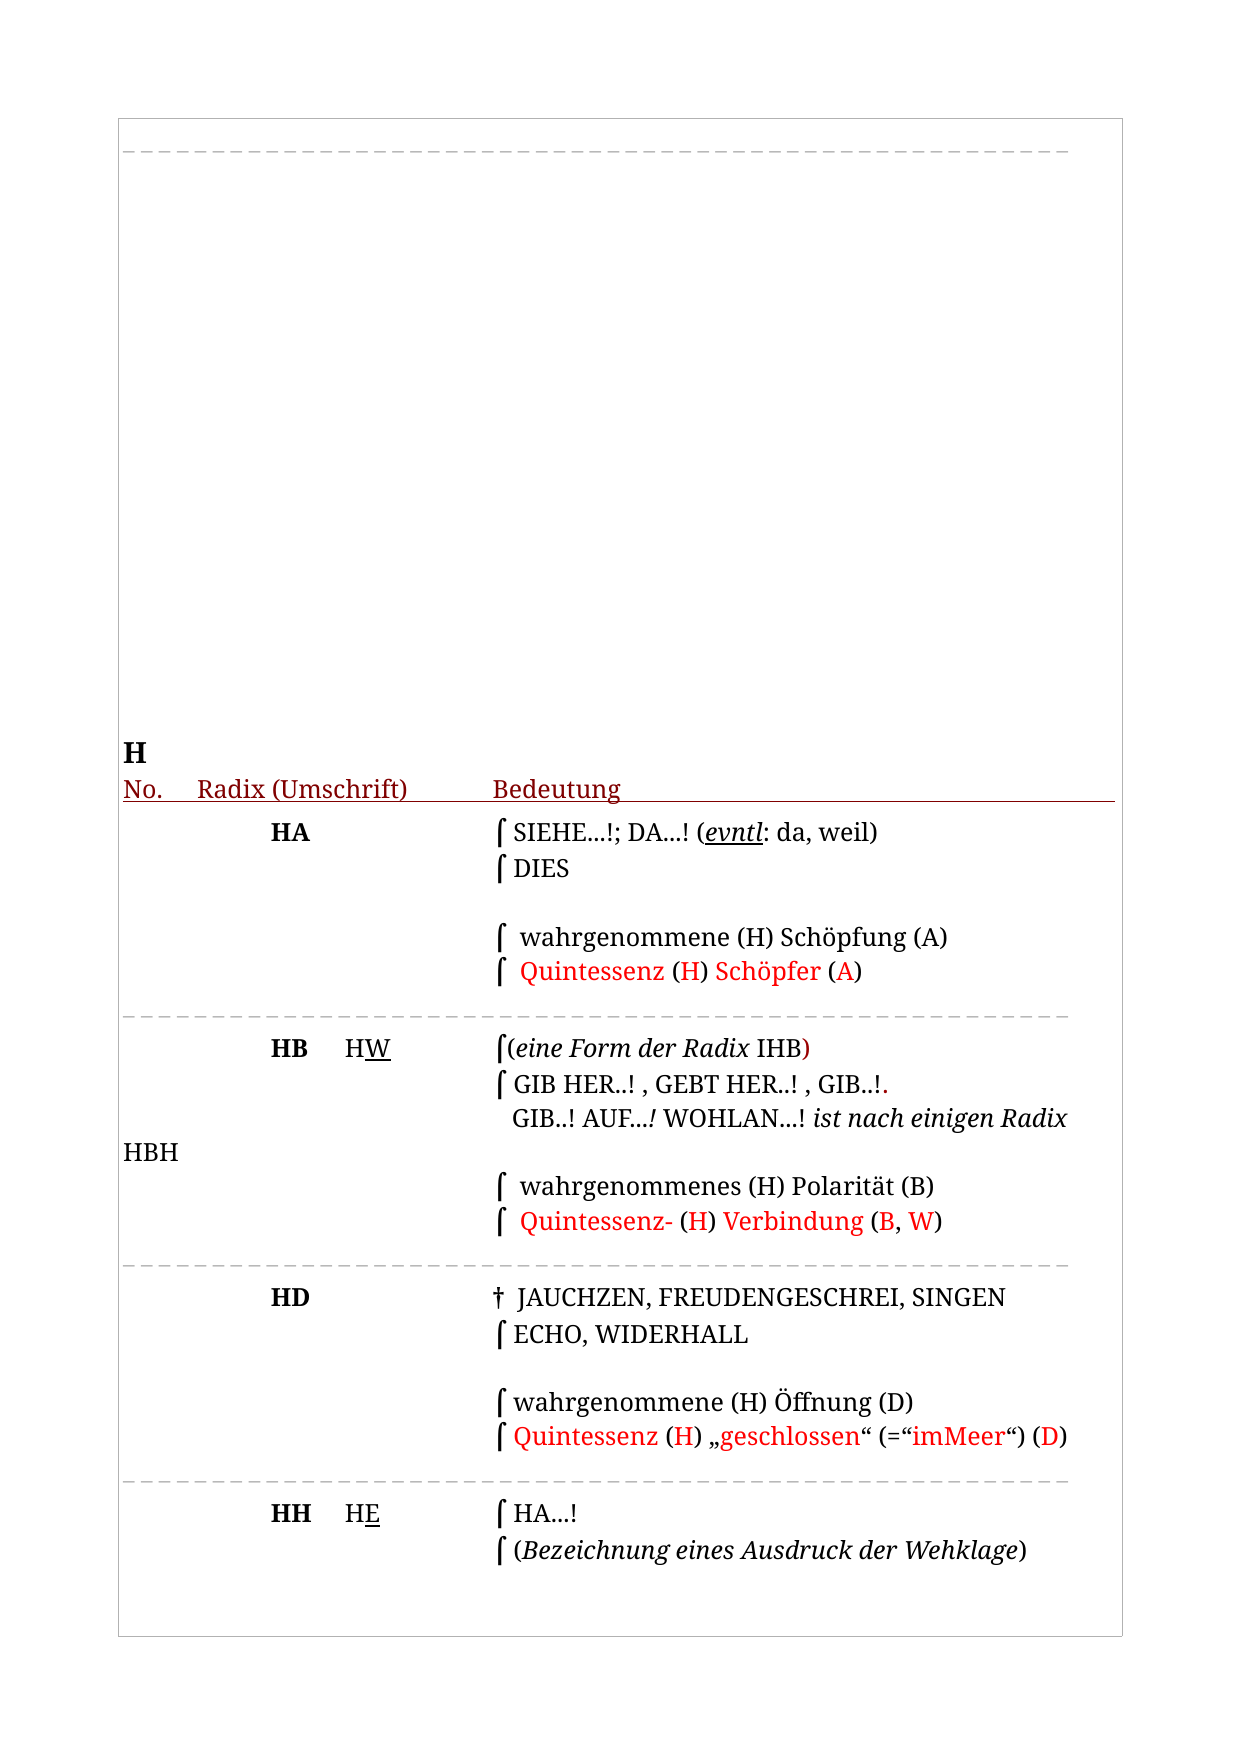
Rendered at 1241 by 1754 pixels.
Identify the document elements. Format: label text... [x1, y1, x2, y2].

text ⌠ Quintessenz (H) „geschlossen“ (=“imMeer“) (D) [123, 1419, 1117, 1453]
text 6 ah HA ⌠ SIEHE...!; DA...! (evntl: da, weil) [123, 806, 1117, 851]
text ⌠ ECHO, WIDERHALL [123, 1317, 1117, 1351]
text ⌠ Quintessenz (H) Schöpfer (A) [123, 953, 1117, 987]
text 10 hh HH HE ⌠ HA...! [123, 1487, 1117, 1532]
text ⌠ wahrgenommenes (H) Polarität (B) [123, 1169, 1117, 1203]
text ⌠ GIB HER..! , GEBT HER..! , GIB..!. [123, 1067, 1117, 1101]
text _ _ _ _ _ _ _ _ _ _ _ _ _ _ _ _ _ _ _ _ _ _ _ _ _ _ _ _ _ _ _ _ _ _ _ _ _ _ _ _ _ _ _ _ _ _ _ _ _ _ _ _ _ [123, 123, 1117, 157]
text _ _ _ _ _ _ _ _ _ _ _ _ _ _ _ _ _ _ _ _ _ _ _ _ _ _ _ _ _ _ _ _ _ _ _ _ _ _ _ _ _ _ _ _ _ _ _ _ _ _ _ _ _ [123, 1237, 1117, 1271]
text _ _ _ _ _ _ _ _ _ _ _ _ _ _ _ _ _ _ _ _ _ _ _ _ _ _ _ _ _ _ _ _ _ _ _ _ _ _ _ _ _ _ _ _ _ _ _ _ _ _ _ _ _ [123, 1453, 1117, 1487]
text _ _ _ _ _ _ _ _ _ _ _ _ _ _ _ _ _ _ _ _ _ _ _ _ _ _ _ _ _ _ _ _ _ _ _ _ _ _ _ _ _ _ _ _ _ _ _ _ _ _ _ _ _ [123, 987, 1117, 1021]
text ⌠ wahrgenommene (H) Schöpfung (A) [123, 919, 1117, 953]
text ⌠ Quintessenz- (H) Verbindung (B, W) [123, 1203, 1117, 1237]
text No. Radix (Umschrift) Bedeutung [123, 772, 1117, 806]
text ⌠ (Bezeichnung eines Ausdruck der Wehklage) [123, 1532, 1117, 1566]
text H [123, 732, 1117, 772]
text 7 bh HB HW ⌠(eine Form der Radix IHB) [123, 1021, 1117, 1067]
text ⌠ DIES [123, 851, 1117, 919]
text GIB..! AUF...! WOHLAN...! ist nach einigen Radix HBH [123, 1101, 1117, 1169]
text 9 dh HD † JAUCHZEN, FREUDENGESCHREI, SINGEN [123, 1271, 1117, 1317]
text ⌠ wahrgenommene (H) Öffnung (D) [123, 1385, 1117, 1419]
